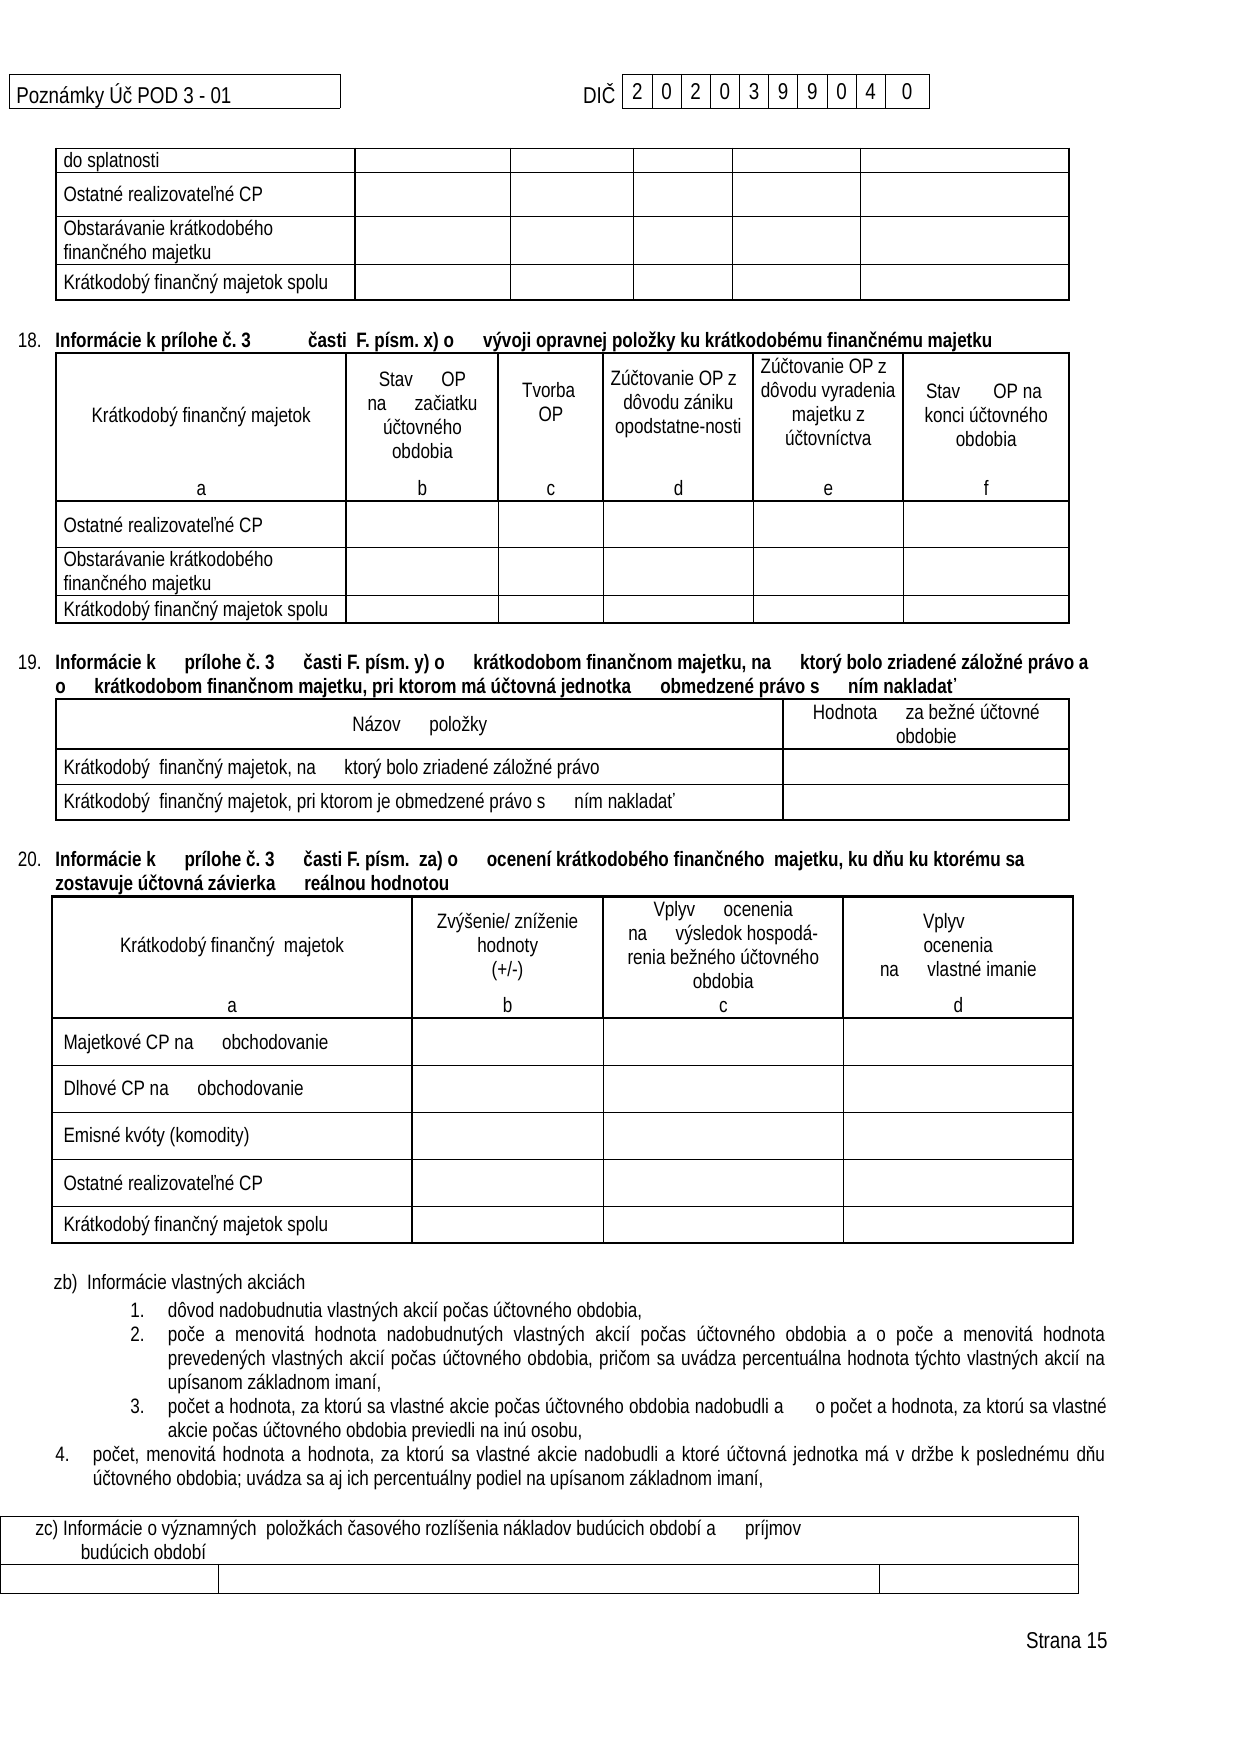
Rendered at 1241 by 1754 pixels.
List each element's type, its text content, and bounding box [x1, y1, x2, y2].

table_cell [861, 217, 1068, 264]
table_cell [844, 1207, 1072, 1242]
table_cell [511, 149, 633, 172]
table_cell [634, 217, 732, 264]
table_cell do splatnosti [57, 149, 354, 172]
table_cell Obstarávanie krátkodobého finančného majetku [57, 217, 354, 264]
table_cell [499, 596, 603, 622]
table_cell Krátkodobý finančný majetok spolu [57, 265, 354, 299]
table_cell Majetkové CP na obchodovanie [53, 1019, 411, 1064]
table_cell [356, 149, 510, 172]
table_cell [413, 1019, 603, 1064]
table_cell [844, 1066, 1072, 1112]
table_cell b [413, 993, 602, 1017]
table_cell a [57, 476, 345, 500]
table_cell [784, 750, 1068, 783]
table_cell f [904, 476, 1068, 500]
table_cell Obstarávanie krátkodobého finančného majetku [57, 548, 345, 595]
table_cell [604, 548, 753, 595]
table_cell Krátkodobý finančný majetok, na ktorý bolo zriadené záložné právo [57, 750, 782, 783]
table_cell [733, 173, 860, 216]
table_header Krátkodobý finančný majetok [53, 898, 411, 993]
table_cell [604, 502, 753, 547]
list Informácie k prílohe č. 3 časti F. písm. y) o krátkodobom finančnom majetku, na ktorý bolo zriadené záložné právo a o krátkodobom finančnom majetku, pri ktorom má účtovná jednotka obmedzené právo s ním nakladať [18, 650, 1107, 698]
table_cell [604, 1066, 843, 1112]
table_cell [413, 1207, 603, 1242]
table_cell [604, 1160, 843, 1206]
table_cell [844, 1113, 1072, 1159]
table_header Krátkodobý finančný majetok [57, 354, 345, 476]
table_cell [219, 1565, 879, 1593]
table_cell [356, 173, 510, 216]
table_cell [356, 217, 510, 264]
table_header Zúčtovanie OP z dôvodu zániku opodstatne-nosti [604, 354, 752, 476]
table_cell [861, 149, 1068, 172]
table_cell [861, 265, 1068, 299]
table_cell [634, 173, 732, 216]
table_cell [413, 1113, 603, 1159]
table_cell Ostatné realizovateľné CP [57, 502, 345, 547]
table_cell [904, 502, 1068, 547]
table_header Hodnota za bežné účtovné obdobie [784, 700, 1068, 748]
table_cell [347, 548, 498, 595]
table_cell [733, 265, 860, 299]
table_cell c [499, 476, 602, 500]
table_cell [511, 217, 633, 264]
table_cell [861, 173, 1068, 216]
table_cell [604, 1019, 843, 1064]
table_cell [511, 173, 633, 216]
table_cell [604, 1113, 843, 1159]
table_cell Krátkodobý finančný majetok spolu [53, 1207, 411, 1242]
list poče a menovitá hodnota nadobudnutých vlastných akcií počas účtovného obdobia a o poče a menovitá hodnota prevedených vlastných akcií počas účtovného obdobia, pričom sa uvádza percentuálna hodnota týchto vlastných akcií na upísanom základnom imaní, [130, 1322, 1107, 1393]
list Informácie k prílohe č. 3 časti F. písm. za) o ocenení krátkodobého finančného majetku, ku dňu ku ktorému sa zostavuje účtovná závierka reálnou hodnotou [18, 847, 1107, 895]
table_cell [1, 1565, 218, 1593]
table_cell [413, 1066, 603, 1112]
table_cell [347, 502, 498, 547]
table_header Stav OP na začiatku účtovného obdobia [347, 354, 497, 476]
table_cell c [604, 993, 842, 1017]
table_cell [904, 548, 1068, 595]
table_header Vplyv ocenenia na výsledok hospodá-renia bežného účtovného obdobia [604, 898, 842, 993]
table_cell [733, 217, 860, 264]
table_cell [499, 502, 603, 547]
table_cell b [347, 476, 497, 500]
table_cell [634, 265, 732, 299]
table_cell [634, 149, 732, 172]
table_header Názov položky [57, 700, 782, 748]
table_cell d [844, 993, 1072, 1017]
text zb) Informácie vlastných akciách [18, 1270, 1107, 1294]
table_cell [754, 548, 903, 595]
list počet, menovitá hodnota a hodnota, za ktorú sa vlastné akcie nadobudli a ktoré účtovná jednotka má v držbe k poslednému dňu účtovného obdobia; uvádza sa aj ich percentuálny podiel na upísanom základnom imaní, [55, 1441, 1107, 1489]
table_cell Ostatné realizovateľné CP [53, 1160, 411, 1206]
table_cell [347, 596, 498, 622]
table_cell [904, 596, 1068, 622]
table_cell [844, 1019, 1072, 1064]
table_cell [413, 1160, 603, 1206]
table_cell Krátkodobý finančný majetok, pri ktorom je obmedzené právo s ním nakladať [57, 785, 782, 819]
table_header Zúčtovanie OP z dôvodu vyradenia majetku z účtovníctva [754, 354, 902, 476]
table_cell Dlhové CP na obchodovanie [53, 1066, 411, 1112]
table_cell [880, 1565, 1078, 1593]
table_cell [356, 265, 510, 299]
table_cell e [754, 476, 902, 500]
table_cell [604, 596, 753, 622]
table_cell Krátkodobý finančný majetok spolu [57, 596, 345, 622]
table_header zc) Informácie o významných položkách časového rozlíšenia nákladov budúcich období a príjmov budúcich období [1, 1517, 1078, 1564]
table_cell Ostatné realizovateľné CP [57, 173, 354, 216]
list Informácie k prílohe č. 3 časti F. písm. x) o vývoji opravnej položky ku krátkodobému finančnému majetku [18, 328, 1107, 352]
table_cell [754, 596, 903, 622]
table_cell a [53, 993, 411, 1017]
table_cell [604, 1207, 843, 1242]
table_cell Emisné kvóty (komodity) [53, 1113, 411, 1159]
table_cell [844, 1160, 1072, 1206]
table_cell [754, 502, 903, 547]
table_cell [784, 785, 1068, 819]
table_header Zvýšenie/ zníženie hodnoty (+/-) [413, 898, 602, 993]
table_header Tvorba OP [499, 354, 602, 476]
table_cell [499, 548, 603, 595]
table_header Stav OP na konci účtovného obdobia [904, 354, 1068, 476]
table_header Vplyv ocenenia na vlastné imanie [844, 898, 1072, 993]
table_cell [733, 149, 860, 172]
table_cell [511, 265, 633, 299]
table_cell d [604, 476, 752, 500]
list dôvod nadobudnutia vlastných akcií počas účtovného obdobia, [130, 1298, 1107, 1322]
list počet a hodnota, za ktorú sa vlastné akcie počas účtovného obdobia nadobudli a o počet a hodnota, za ktorú sa vlastné akcie počas účtovného obdobia previedli na inú osobu, [130, 1393, 1107, 1441]
